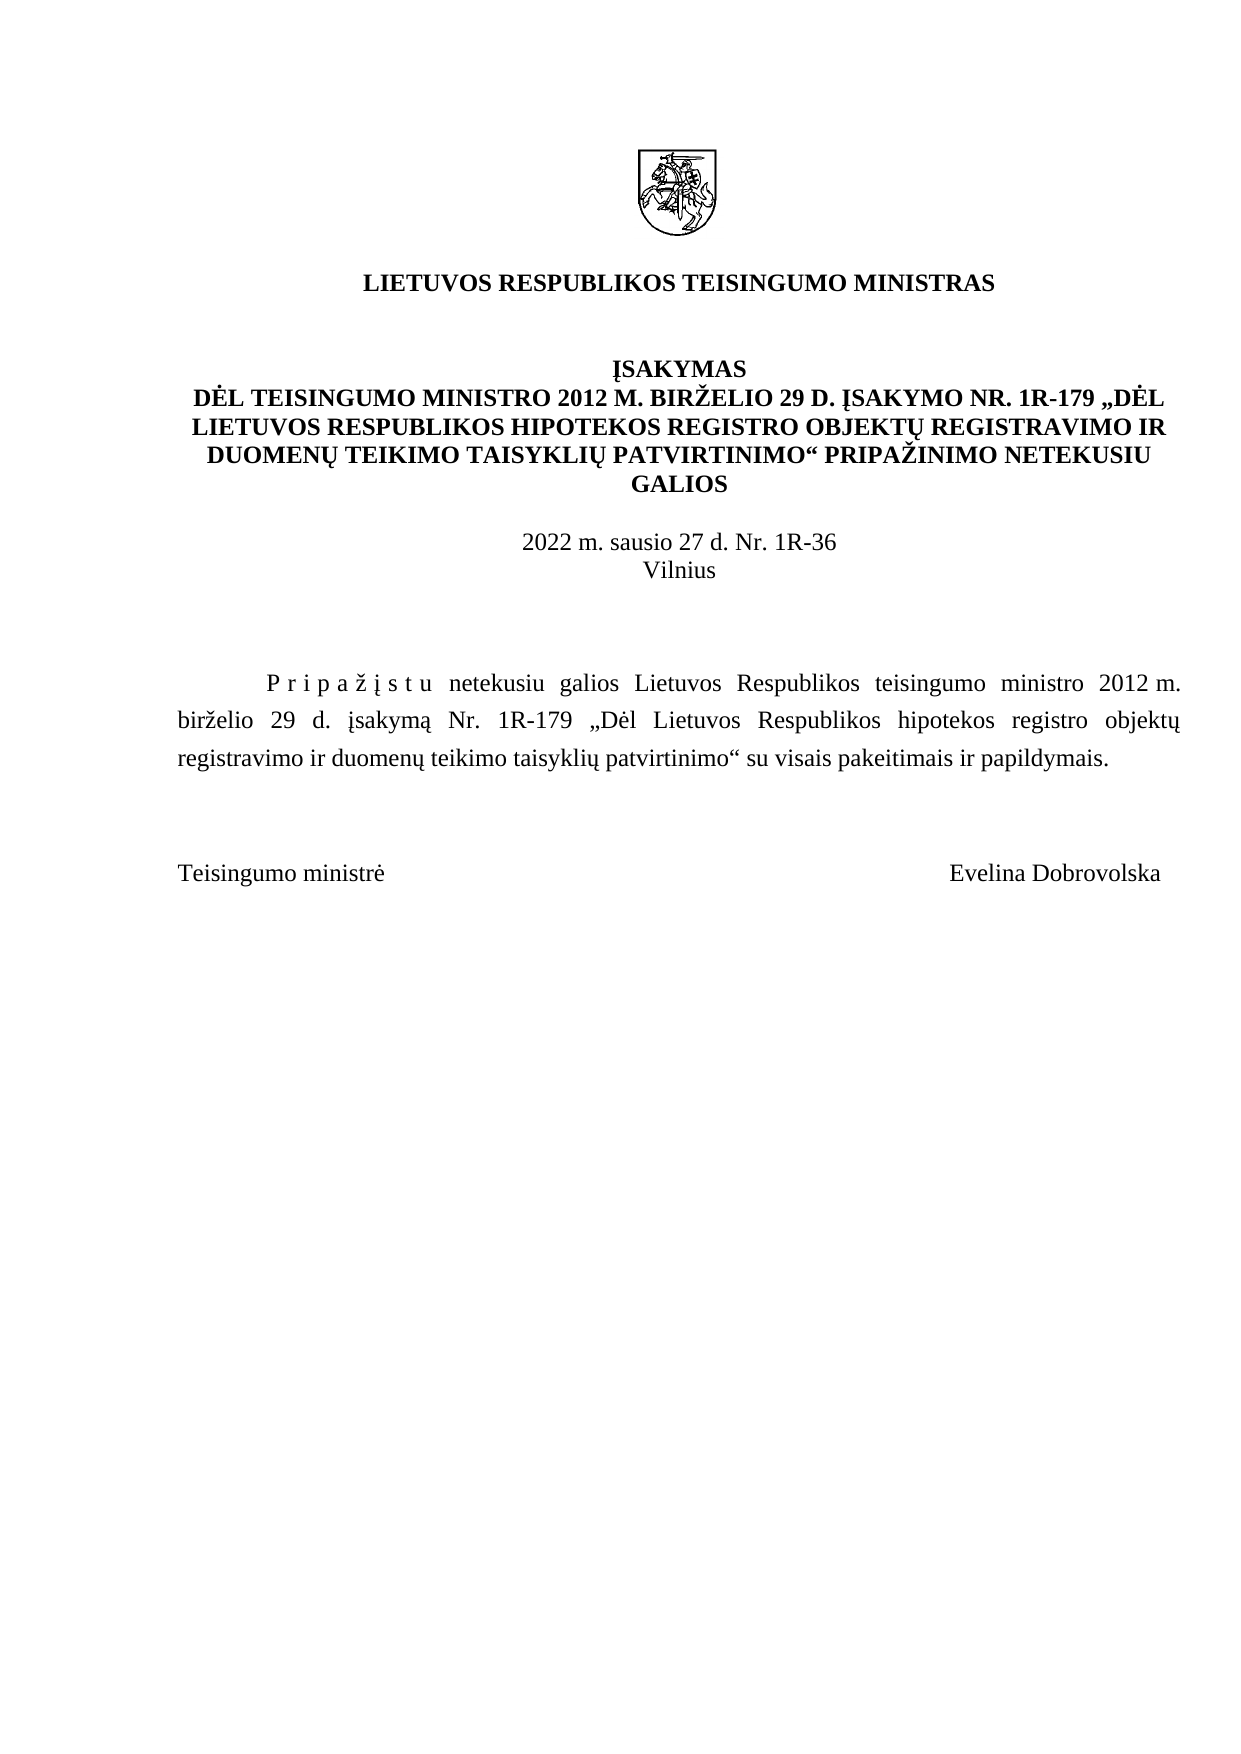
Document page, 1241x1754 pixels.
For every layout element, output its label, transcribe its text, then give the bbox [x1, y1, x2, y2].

text LIETUVOS RESPUBLIKOS TEISINGUMO MINISTRAS [177, 268, 1181, 297]
text Vilnius [177, 555, 1181, 584]
text 2022 m. sausio 27 d. Nr. 1R-36 [177, 527, 1181, 555]
text Įsakymas [177, 354, 1181, 383]
text Pripažįstu netekusiu galios Lietuvos Respublikos teisingumo ministro 2012 m. birželio 29 d. įsakymą Nr. 1R-179 „Dėl Lietuvos Respublikos hipotekos registro objektų registravimo ir duomenų teikimo taisyklių patvirtinimo“ su visais pakeitimais ir papildymais. [177, 659, 1181, 772]
text Teisingumo ministrė Evelina Dobrovolska [177, 858, 1181, 887]
text dėl teisingumo ministro 2012 m. birželio 29 d. įsakymO Nr. 1R-179 „Dėl Lietuvos Respublikos hipotekos registro objektų registravimo ir duomenų teikimo taisyklių patvirtinimo“ PRIPAŽINIMO NETEKUSIU GALIOS [177, 383, 1181, 498]
